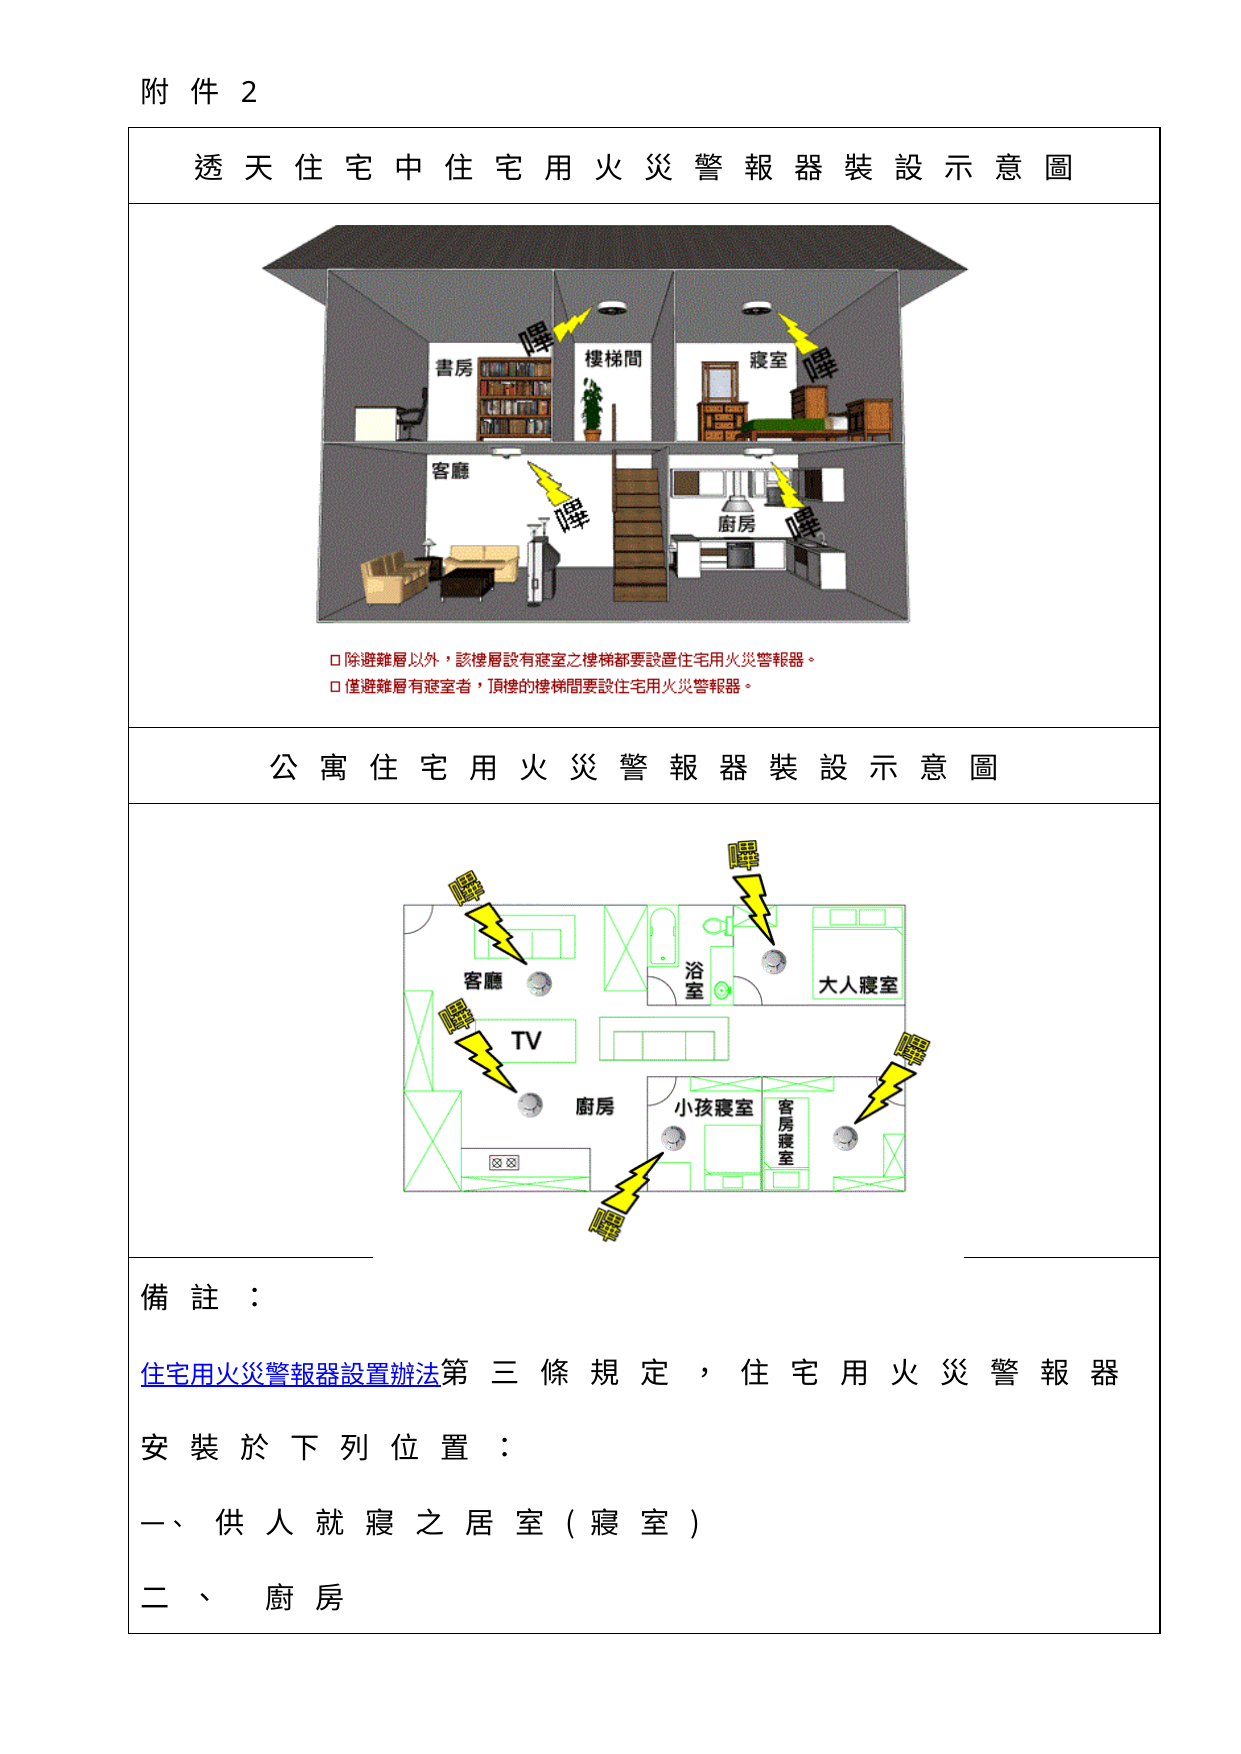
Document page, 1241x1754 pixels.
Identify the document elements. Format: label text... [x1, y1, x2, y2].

table_cell [129, 204, 1159, 727]
table_cell 公寓住宅用火災警報器裝設示意圖 [129, 728, 1159, 803]
table_cell 備註： 住宅用火災警報器設置辦法第三條規定，住宅用火災警報器安裝於下列位置： 供人就寢之居室(寢室) 二、 廚房 [129, 1258, 1159, 1633]
picture [373, 829, 964, 1278]
table_cell [129, 804, 1159, 1257]
text 附件2 [141, 52, 1116, 127]
picture [253, 225, 995, 727]
picture [253, 728, 995, 744]
table_header 透天住宅中住宅用火災警報器裝設示意圖 [129, 128, 1159, 203]
